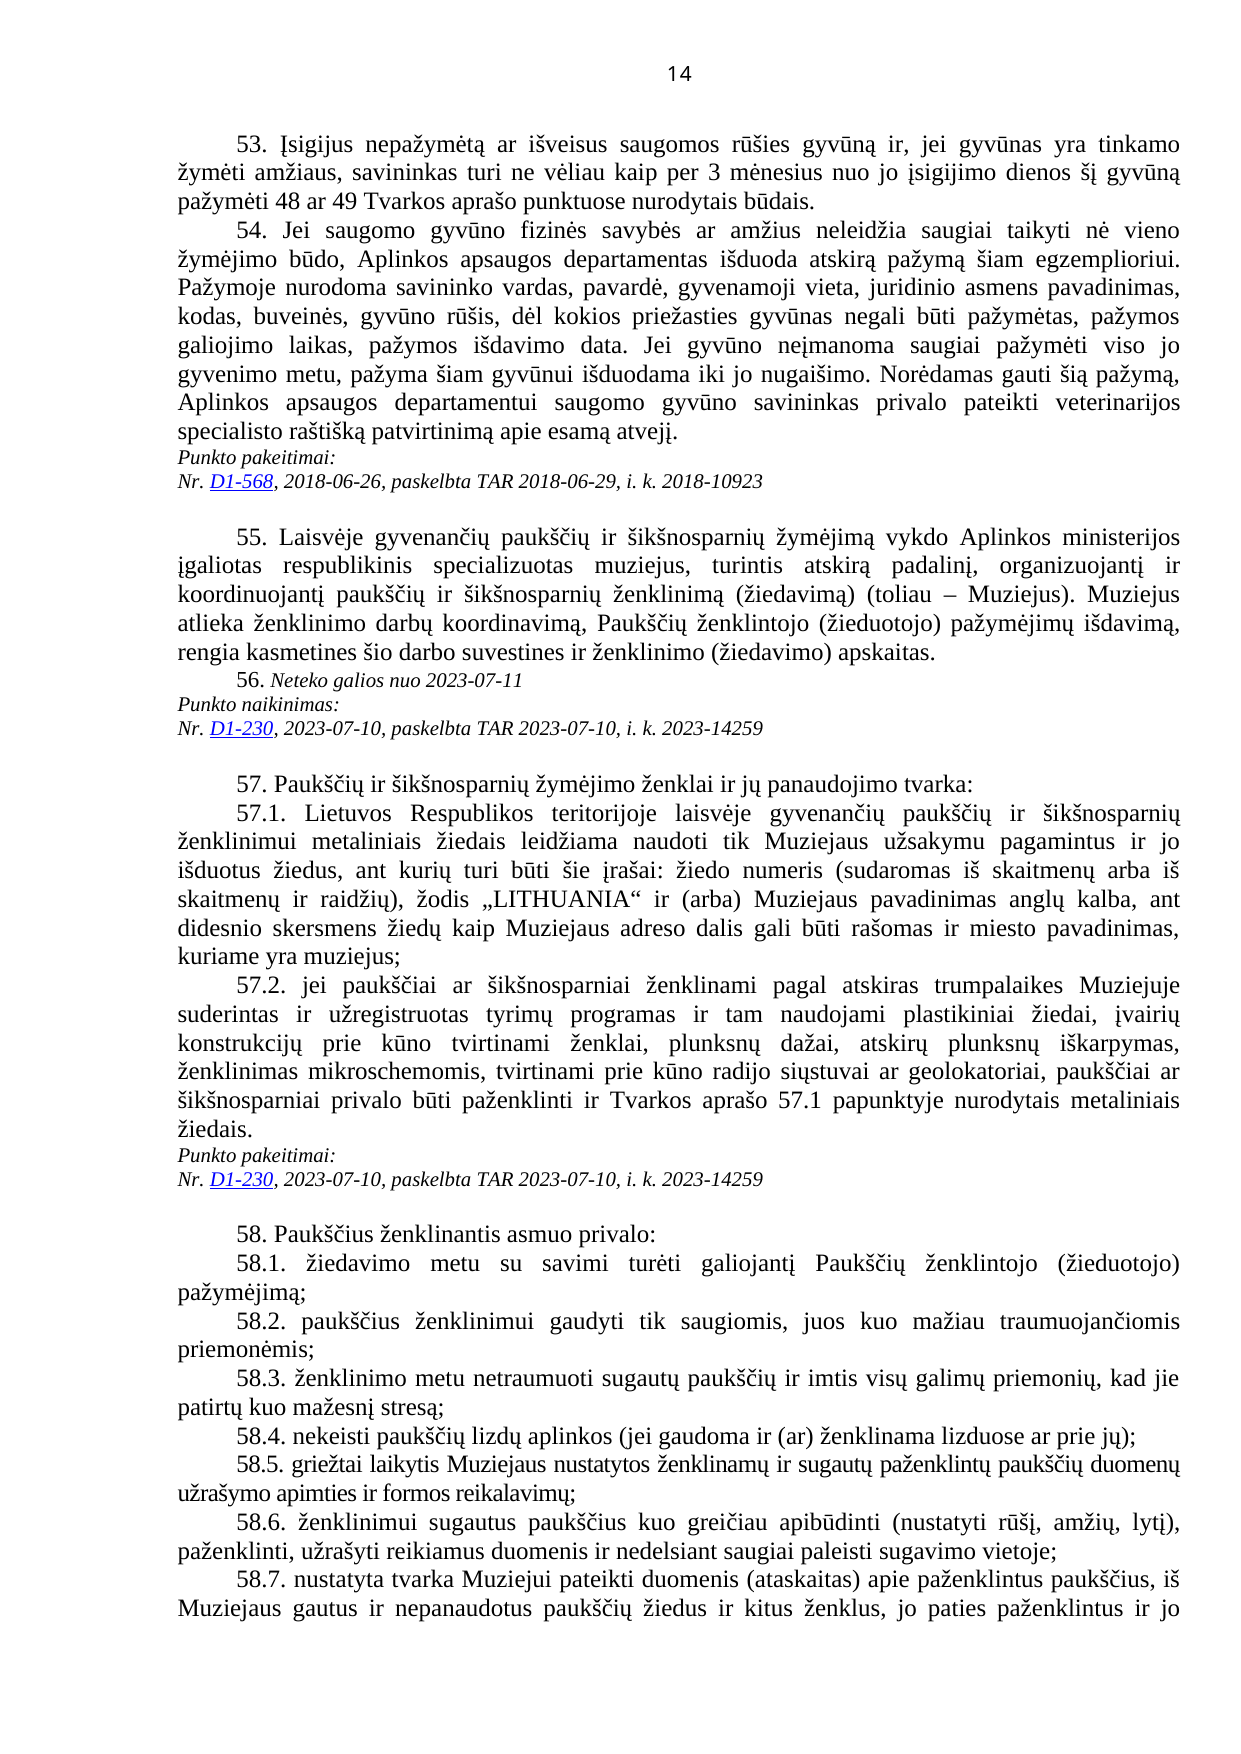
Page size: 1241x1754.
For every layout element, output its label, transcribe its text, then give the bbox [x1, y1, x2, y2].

text 58.6. ženklinimui sugautus paukščius kuo greičiau apibūdinti (nustatyti rūšį, amžių, lytį), paženklinti, užrašyti reikiamus duomenis ir nedelsiant saugiai paleisti sugavimo vietoje; [177, 1507, 1181, 1564]
text 57.2. jei paukščiai ar šikšnosparniai ženklinami pagal atskiras trumpalaikes Muziejuje suderintas ir užregistruotas tyrimų programas ir tam naudojami plastikiniai žiedai, įvairių konstrukcijų prie kūno tvirtinami ženklai, plunksnų dažai, atskirų plunksnų iškarpymas, ženklinimas mikroschemomis, tvirtinami prie kūno radijo siųstuvai ar geolokatoriai, paukščiai ar šikšnosparniai privalo būti paženklinti ir Tvarkos aprašo 57.1 papunktyje nurodytais metaliniais žiedais. [177, 970, 1181, 1143]
text 58.4. nekeisti paukščių lizdų aplinkos (jei gaudoma ir (ar) ženklinama lizduose ar prie jų); [177, 1421, 1181, 1449]
text 55. Laisvėje gyvenančių paukščių ir šikšnosparnių žymėjimą vykdo Aplinkos ministerijos įgaliotas respublikinis specializuotas muziejus, turintis atskirą padalinį, organizuojantį ir koordinuojantį paukščių ir šikšnosparnių ženklinimą (žiedavimą) (toliau – Muziejus). Muziejus atlieka ženklinimo darbų koordinavimą, Paukščių ženklintojo (žieduotojo) pažymėjimų išdavimą, rengia kasmetines šio darbo suvestines ir ženklinimo (žiedavimo) apskaitas. [177, 522, 1181, 666]
text Punkto naikinimas: [177, 692, 1181, 716]
text 58.2. paukščius ženklinimui gaudyti tik saugiomis, juos kuo mažiau traumuojančiomis priemonėmis; [177, 1306, 1181, 1363]
text 57.1. Lietuvos Respublikos teritorijoje laisvėje gyvenančių paukščių ir šikšnosparnių ženklinimui metaliniais žiedais leidžiama naudoti tik Muziejaus užsakymu pagamintus ir jo išduotus žiedus, ant kurių turi būti šie įrašai: žiedo numeris (sudaromas iš skaitmenų arba iš skaitmenų ir raidžių), žodis „LITHUANIA“ ir (arba) Muziejaus pavadinimas anglų kalba, ant didesnio skersmens žiedų kaip Muziejaus adreso dalis gali būti rašomas ir miesto pavadinimas, kuriame yra muziejus; [177, 798, 1181, 970]
text 56. Neteko galios nuo 2023-07-11 [177, 666, 1181, 692]
text 58.3. ženklinimo metu netraumuoti sugautų paukščių ir imtis visų galimų priemonių, kad jie patirtų kuo mažesnį stresą; [177, 1363, 1181, 1421]
text 57. Paukščių ir šikšnosparnių žymėjimo ženklai ir jų panaudojimo tvarka: [177, 769, 1181, 798]
text Punkto pakeitimai: [177, 445, 1181, 469]
text Nr. D1-230, 2023-07-10, paskelbta TAR 2023-07-10, i. k. 2023-14259 [177, 716, 1181, 740]
text 58.5. griežtai laikytis Muziejaus nustatytos ženklinamų ir sugautų paženklintų paukščių duomenų užrašymo apimties ir formos reikalavimų; [177, 1449, 1181, 1507]
text 53. Įsigijus nepažymėtą ar išveisus saugomos rūšies gyvūną ir, jei gyvūnas yra tinkamo žymėti amžiaus, savininkas turi ne vėliau kaip per 3 mėnesius nuo jo įsigijimo dienos šį gyvūną pažymėti 48 ar 49 Tvarkos aprašo punktuose nurodytais būdais. [177, 129, 1181, 215]
text Nr. D1-568, 2018-06-26, paskelbta TAR 2018-06-29, i. k. 2018-10923 [177, 469, 1181, 493]
text 58.7. nustatyta tvarka Muziejui pateikti duomenis (ataskaitas) apie paženklintus paukščius, iš Muziejaus gautus ir nepanaudotus paukščių žiedus ir kitus ženklus, jo paties paženklintus ir jo [177, 1564, 1181, 1622]
text 58. Paukščius ženklinantis asmuo privalo: [177, 1219, 1181, 1248]
text 58.1. žiedavimo metu su savimi turėti galiojantį Paukščių ženklintojo (žieduotojo) pažymėjimą; [177, 1248, 1181, 1306]
text 54. Jei saugomo gyvūno fizinės savybės ar amžius neleidžia saugiai taikyti nė vieno žymėjimo būdo, Aplinkos apsaugos departamentas išduoda atskirą pažymą šiam egzemplioriui. Pažymoje nurodoma savininko vardas, pavardė, gyvenamoji vieta, juridinio asmens pavadinimas, kodas, buveinės, gyvūno rūšis, dėl kokios priežasties gyvūnas negali būti pažymėtas, pažymos galiojimo laikas, pažymos išdavimo data. Jei gyvūno neįmanoma saugiai pažymėti viso jo gyvenimo metu, pažyma šiam gyvūnui išduodama iki jo nugaišimo. Norėdamas gauti šią pažymą, Aplinkos apsaugos departamentui saugomo gyvūno savininkas privalo pateikti veterinarijos specialisto raštišką patvirtinimą apie esamą atvejį. [177, 215, 1181, 445]
text Nr. D1-230, 2023-07-10, paskelbta TAR 2023-07-10, i. k. 2023-14259 [177, 1167, 1181, 1191]
text Punkto pakeitimai: [177, 1143, 1181, 1167]
